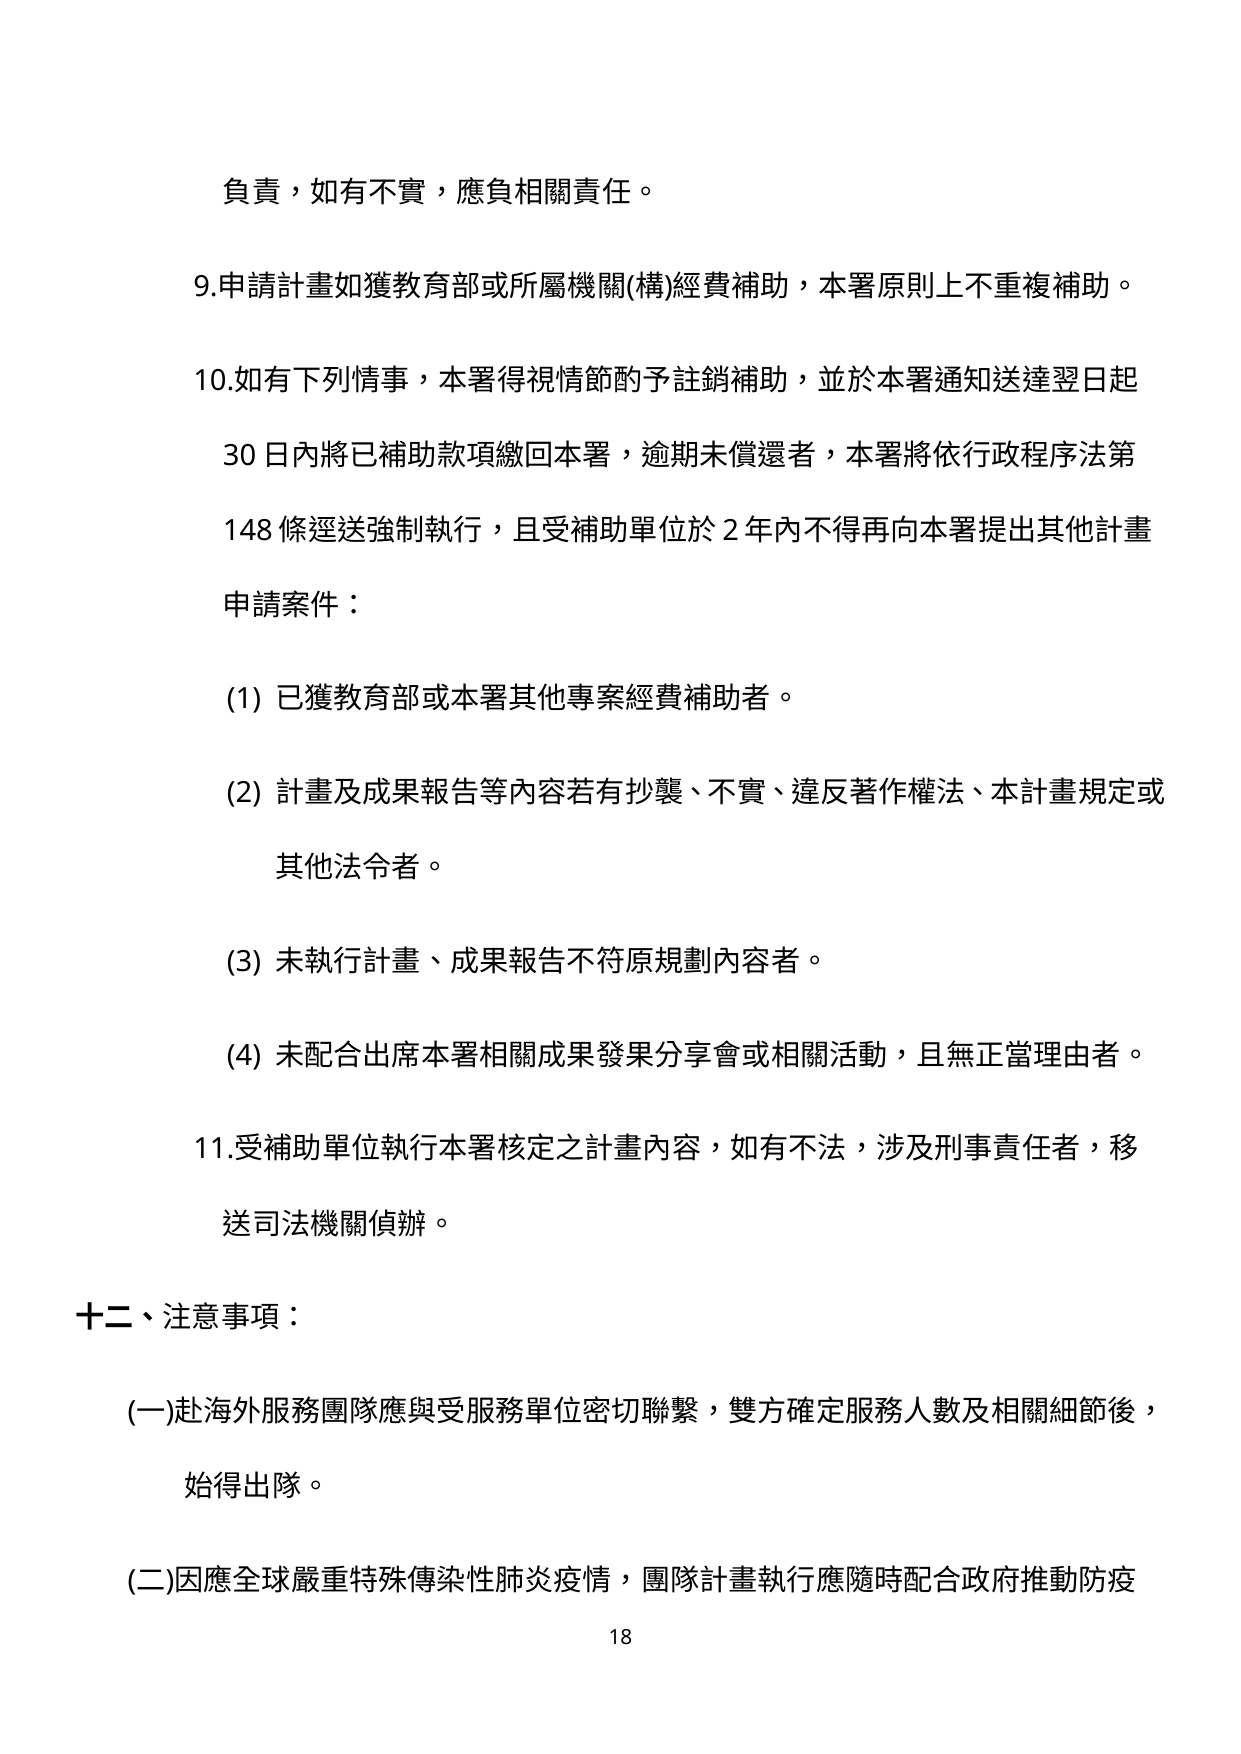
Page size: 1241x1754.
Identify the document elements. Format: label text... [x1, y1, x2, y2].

list 計畫及成果報告等內容若有抄襲、不實、違反著作權法、本計畫規定或其他法令者。 [227, 753, 1165, 903]
list 未執行計畫、成果報告不符原規劃內容者。 [169, 921, 1165, 996]
text 負責，如有不實，應負相關責任。 [193, 153, 1165, 228]
text (二)因應全球嚴重特殊傳染性肺炎疫情，團隊計畫執行應隨時配合政府推動防疫 [127, 1540, 1165, 1615]
text 9.申請計畫如獲教育部或所屬機關(構)經費補助，本署原則上不重複補助。 [193, 246, 1165, 321]
text 10.如有下列情事，本署得視情節酌予註銷補助，並於本署通知送達翌日起30日內將已補助款項繳回本署，逾期未償還者，本署將依行政程序法第148條逕送強制執行，且受補助單位於2年內不得再向本署提出其他計畫申請案件： [193, 340, 1165, 640]
text 11.受補助單位執行本署核定之計畫內容，如有不法，涉及刑事責任者，移送司法機關偵辦。 [193, 1109, 1165, 1259]
text (一)赴海外服務團隊應與受服務單位密切聯繫，雙方確定服務人數及相關細節後，始得出隊。 [127, 1371, 1165, 1521]
list 未配合出席本署相關成果發果分享會或相關活動，且無正當理由者。 [169, 1015, 1165, 1090]
text 十二、注意事項： [75, 1278, 1165, 1353]
list 已獲教育部或本署其他專案經費補助者。 [169, 659, 1165, 734]
